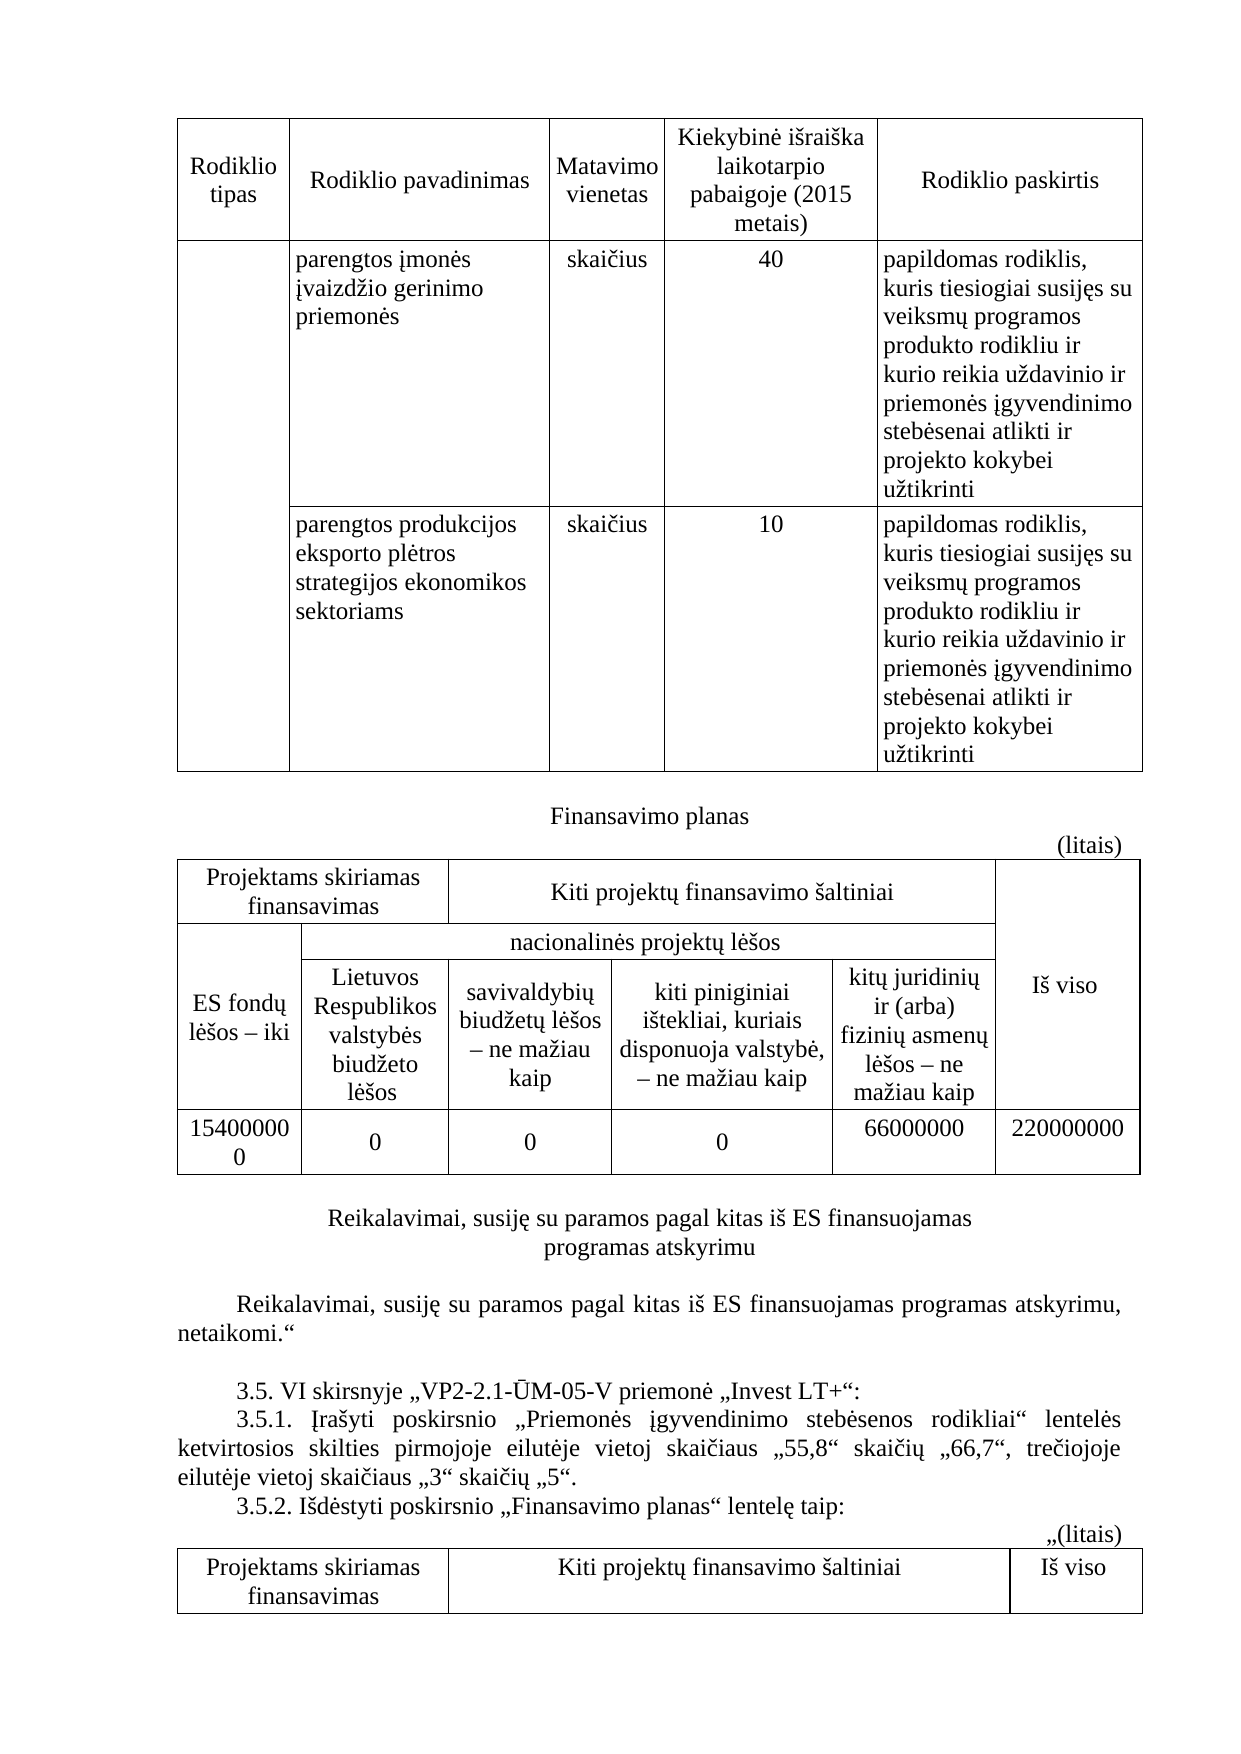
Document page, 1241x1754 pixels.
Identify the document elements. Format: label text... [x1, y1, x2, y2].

text Reikalavimai, susiję su paramos pagal kitas iš ES finansuojamas [177, 1203, 1122, 1232]
text (litais) [177, 830, 1122, 858]
table_cell papildomas rodiklis, kuris tiesiogiai susijęs su veiksmų programos produkto rodikliu ir kurio reikia uždavinio ir priemonės įgyvendinimo stebėsenai atlikti ir projekto kokybei užtikrinti [878, 507, 1142, 771]
table_header Kiti projektų finansavimo šaltiniai [449, 1549, 1009, 1613]
table_header Matavimo vienetas [550, 119, 664, 240]
text Reikalavimai, susiję su paramos pagal kitas iš ES finansuojamas programas atskyrimu, netaikomi.“ [177, 1289, 1122, 1347]
table_cell 0 [302, 1110, 448, 1173]
table_cell 0 [449, 1110, 611, 1173]
table_cell kiti piniginiai ištekliai, kuriais disponuoja valstybė, – ne mažiau kaip [612, 960, 832, 1109]
table_cell Lietuvos Respublikos valstybės biudžeto lėšos [302, 960, 448, 1109]
table_cell 0 [612, 1110, 832, 1173]
table_cell 40 [665, 241, 877, 506]
table_header Kiti projektų finansavimo šaltiniai [449, 860, 995, 923]
table_cell 66000000 [833, 1110, 995, 1173]
table_cell savivaldybių biudžetų lėšos – ne mažiau kaip [449, 960, 611, 1109]
table_cell parengtos įmonės įvaizdžio gerinimo priemonės [290, 241, 549, 506]
table_header Projektams skiriamas finansavimas [178, 1549, 448, 1613]
text 3.5.2. Išdėstyti poskirsnio „Finansavimo planas“ lentelę taip: [177, 1491, 1122, 1519]
table_cell 154000000 [178, 1110, 301, 1173]
table_cell ES fondų lėšos – iki [178, 924, 301, 1109]
text „(litais) [177, 1519, 1122, 1548]
table_cell 10 [665, 507, 877, 771]
text Finansavimo planas [177, 801, 1122, 830]
table_cell parengtos produkcijos eksporto plėtros strategijos ekonomikos sektoriams [290, 507, 549, 771]
text 3.5.1. Įrašyti poskirsnio „Priemonės įgyvendinimo stebėsenos rodikliai“ lentelės ketvirtosios skilties pirmojoje eilutėje vietoj skaičiaus „55,8“ skaičių „66,7“, trečiojoje eilutėje vietoj skaičiaus „3“ skaičių „5“. [177, 1404, 1122, 1491]
table_header Rodiklio paskirtis [878, 119, 1142, 240]
table_cell [178, 241, 289, 771]
table_header Rodiklio tipas [178, 119, 289, 240]
table_header Rodiklio pavadinimas [290, 119, 549, 240]
table_header Iš viso [1011, 1549, 1142, 1613]
table_header Kiekybinė išraiška laikotarpio pabaigoje (2015 metais) [665, 119, 877, 240]
table_cell papildomas rodiklis, kuris tiesiogiai susijęs su veiksmų programos produkto rodikliu ir kurio reikia uždavinio ir priemonės įgyvendinimo stebėsenai atlikti ir projekto kokybei užtikrinti [878, 241, 1142, 506]
table_cell kitų juridinių ir (arba) fizinių asmenų lėšos – ne mažiau kaip [833, 960, 995, 1109]
table_cell nacionalinės projektų lėšos [302, 924, 995, 958]
text 3.5. VI skirsnyje „VP2-2.1-ŪM-05-V priemonė „Invest LT+“: [177, 1376, 1122, 1404]
table_header Iš viso [996, 860, 1139, 1109]
table_cell 220000000 [996, 1110, 1139, 1173]
table_header Projektams skiriamas finansavimas [178, 860, 448, 923]
text programas atskyrimu [177, 1232, 1122, 1261]
table_cell skaičius [550, 507, 664, 771]
table_cell skaičius [550, 241, 664, 506]
